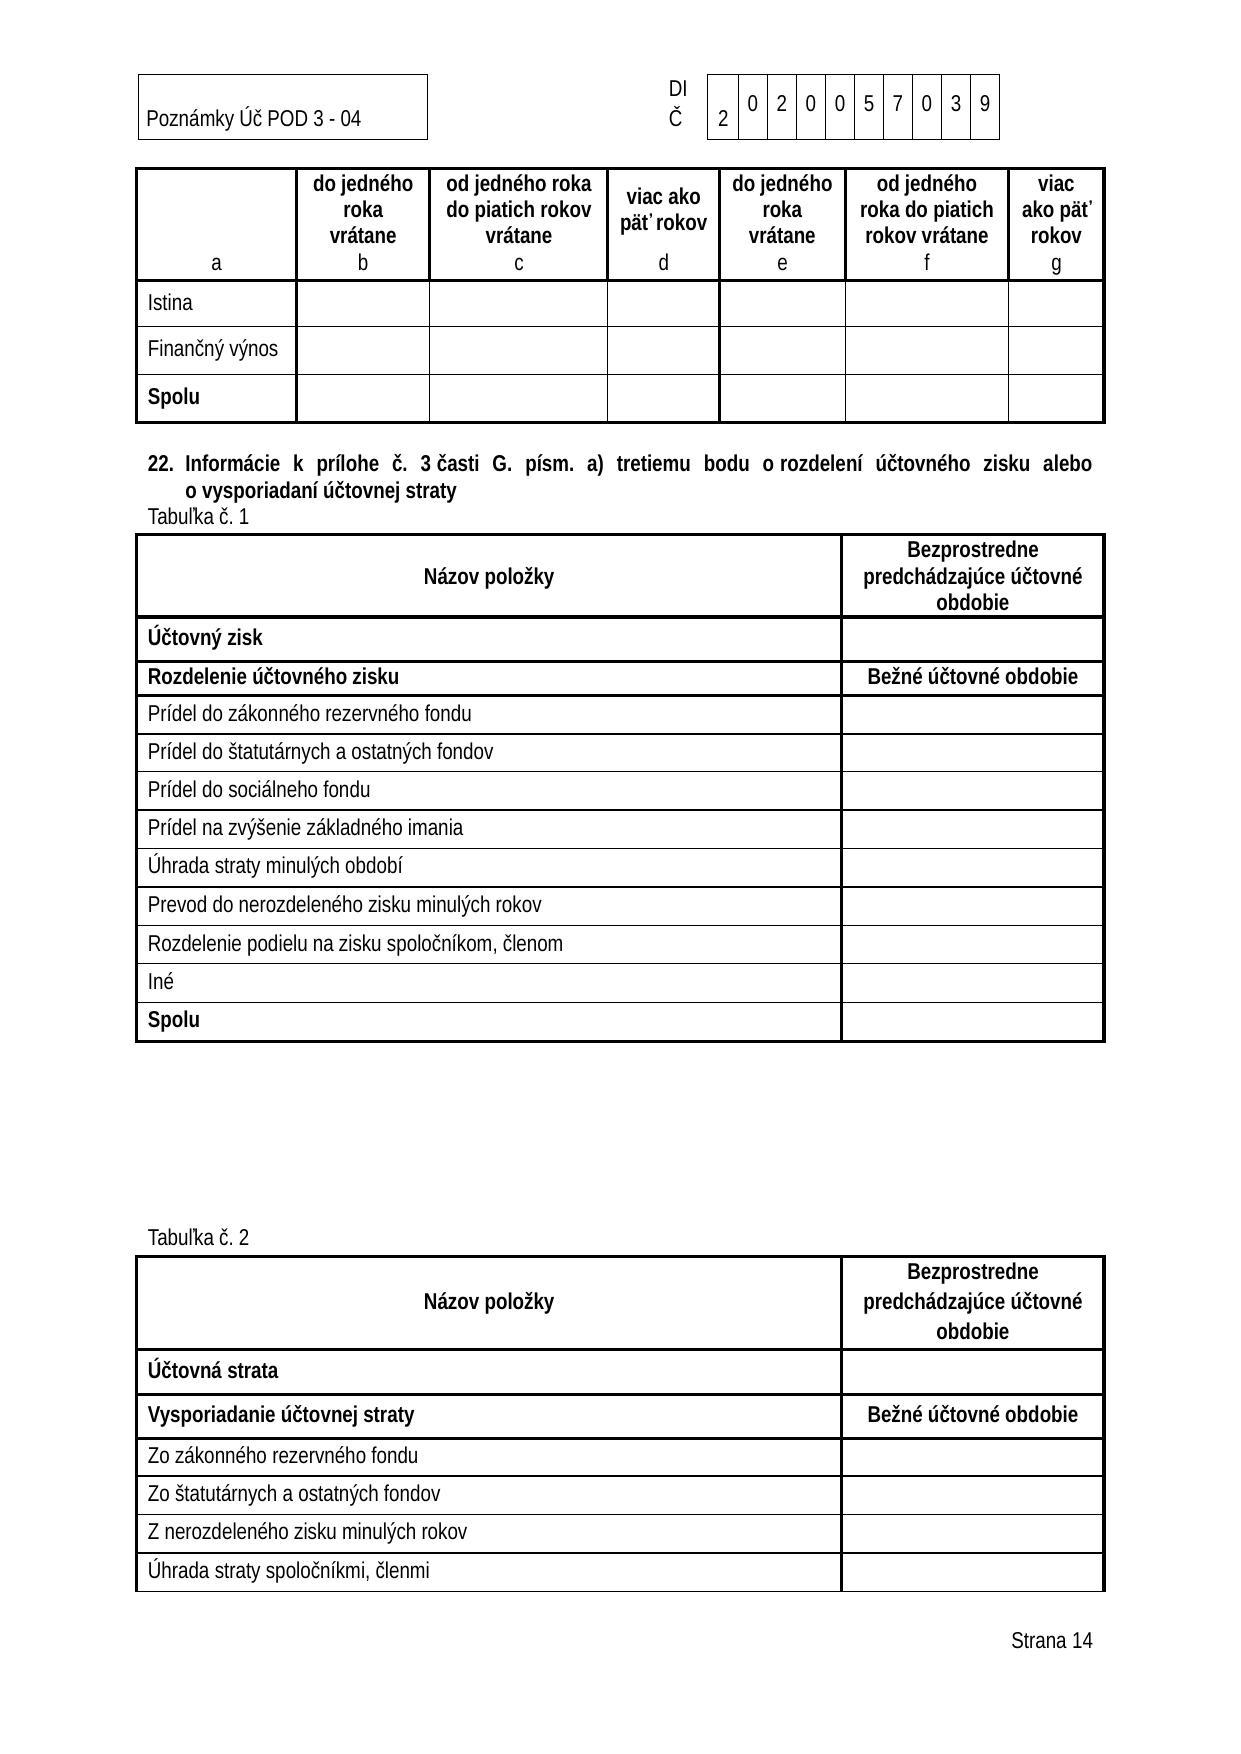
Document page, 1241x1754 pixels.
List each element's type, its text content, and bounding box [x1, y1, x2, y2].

table_cell [1009, 375, 1102, 421]
table_header Názov položky [138, 536, 840, 615]
text Tabuľka č. 1 [148, 503, 1093, 529]
table_cell viac ako päť rokov [609, 170, 718, 249]
table_cell Iné [138, 964, 840, 1002]
table_cell Účtovný zisk [138, 619, 840, 660]
table_header Bezprostredne predchádzajúce účtovné obdobie [843, 1258, 1102, 1348]
table_cell Bežné účtovné obdobie [843, 1396, 1102, 1437]
table_cell [430, 327, 607, 373]
table_cell do jedného roka vrátane [298, 170, 428, 249]
table_cell [843, 849, 1102, 886]
table_cell [843, 735, 1102, 771]
table_cell [1009, 327, 1102, 373]
table_cell Vysporiadanie účtovnej straty [138, 1396, 840, 1437]
table_cell Prídel do zákonného rezervného fondu [138, 697, 840, 732]
table_cell Finančný výnos [138, 327, 295, 373]
table_header Bezprostredne predchádzajúce účtovné obdobie [843, 536, 1102, 615]
table_cell f [847, 249, 1007, 279]
table_cell [430, 282, 607, 326]
table_cell Rozdelenie účtovného zisku [138, 663, 840, 694]
table_cell [1009, 282, 1102, 326]
table_cell Úhrada straty minulých období [138, 849, 840, 886]
table_cell Bežné účtovné obdobie [843, 663, 1102, 694]
table_cell [843, 772, 1102, 809]
table_cell [298, 282, 429, 326]
table_cell Zo štatutárnych a ostatných fondov [138, 1477, 840, 1514]
table_cell [721, 375, 845, 421]
table_cell [843, 1003, 1102, 1040]
table_cell od jedného roka do piatich rokov vrátane [847, 170, 1007, 249]
table_cell [843, 888, 1102, 925]
table_cell [843, 1554, 1102, 1591]
table_cell viac ako päť rokov [1010, 170, 1102, 249]
table_cell [298, 375, 429, 421]
table_cell Prídel do sociálneho fondu [138, 772, 840, 809]
table_header Názov položky [138, 1258, 840, 1348]
table_cell [846, 327, 1008, 373]
table_cell [608, 375, 718, 421]
table_cell [843, 1351, 1102, 1393]
table_cell [846, 282, 1008, 326]
table_cell Účtovná strata [138, 1351, 840, 1393]
title Informácie k prílohe č. 3 časti G. písm. a) tretiemu bodu o rozdelení účtovného zisku alebo o vysporiadaní účtovnej straty [148, 450, 1093, 503]
table_cell [843, 926, 1102, 963]
table_cell [608, 282, 718, 326]
table_cell [846, 375, 1008, 421]
table_cell b [298, 249, 428, 279]
table_cell [430, 375, 607, 421]
table_cell Prídel do štatutárnych a ostatných fondov [138, 735, 840, 771]
table_cell Prevod do nerozdeleného zisku minulých rokov [138, 888, 840, 925]
table_cell [843, 1477, 1102, 1514]
table_cell [608, 327, 718, 373]
table_cell Zo zákonného rezervného fondu [138, 1440, 840, 1475]
table_cell Z nerozdeleného zisku minulých rokov [138, 1515, 840, 1552]
table_cell [843, 619, 1102, 660]
table_cell od jedného roka do piatich rokov vrátane [431, 170, 606, 249]
table_cell Spolu [138, 1003, 840, 1040]
table_cell Prídel na zvýšenie základného imania [138, 811, 840, 848]
table_cell c [431, 249, 606, 279]
table_cell e [721, 249, 844, 279]
table_cell do jedného roka vrátane [721, 170, 844, 249]
table_cell [843, 1515, 1102, 1552]
table_cell [298, 327, 429, 373]
table_cell Spolu [138, 375, 295, 421]
table_cell g [1010, 249, 1102, 279]
table_cell Úhrada straty spoločníkmi, členmi [138, 1554, 840, 1591]
table_cell d [609, 249, 718, 279]
table_cell [843, 1440, 1102, 1475]
table_cell [843, 964, 1102, 1002]
table_cell Rozdelenie podielu na zisku spoločníkom, členom [138, 926, 840, 963]
table_cell [843, 811, 1102, 848]
text Tabuľka č. 2 [148, 1224, 1093, 1251]
table_cell Istina [138, 282, 295, 326]
table_cell [843, 697, 1102, 732]
table_cell a [138, 249, 295, 279]
table_cell [721, 327, 845, 373]
table_cell [721, 282, 845, 326]
